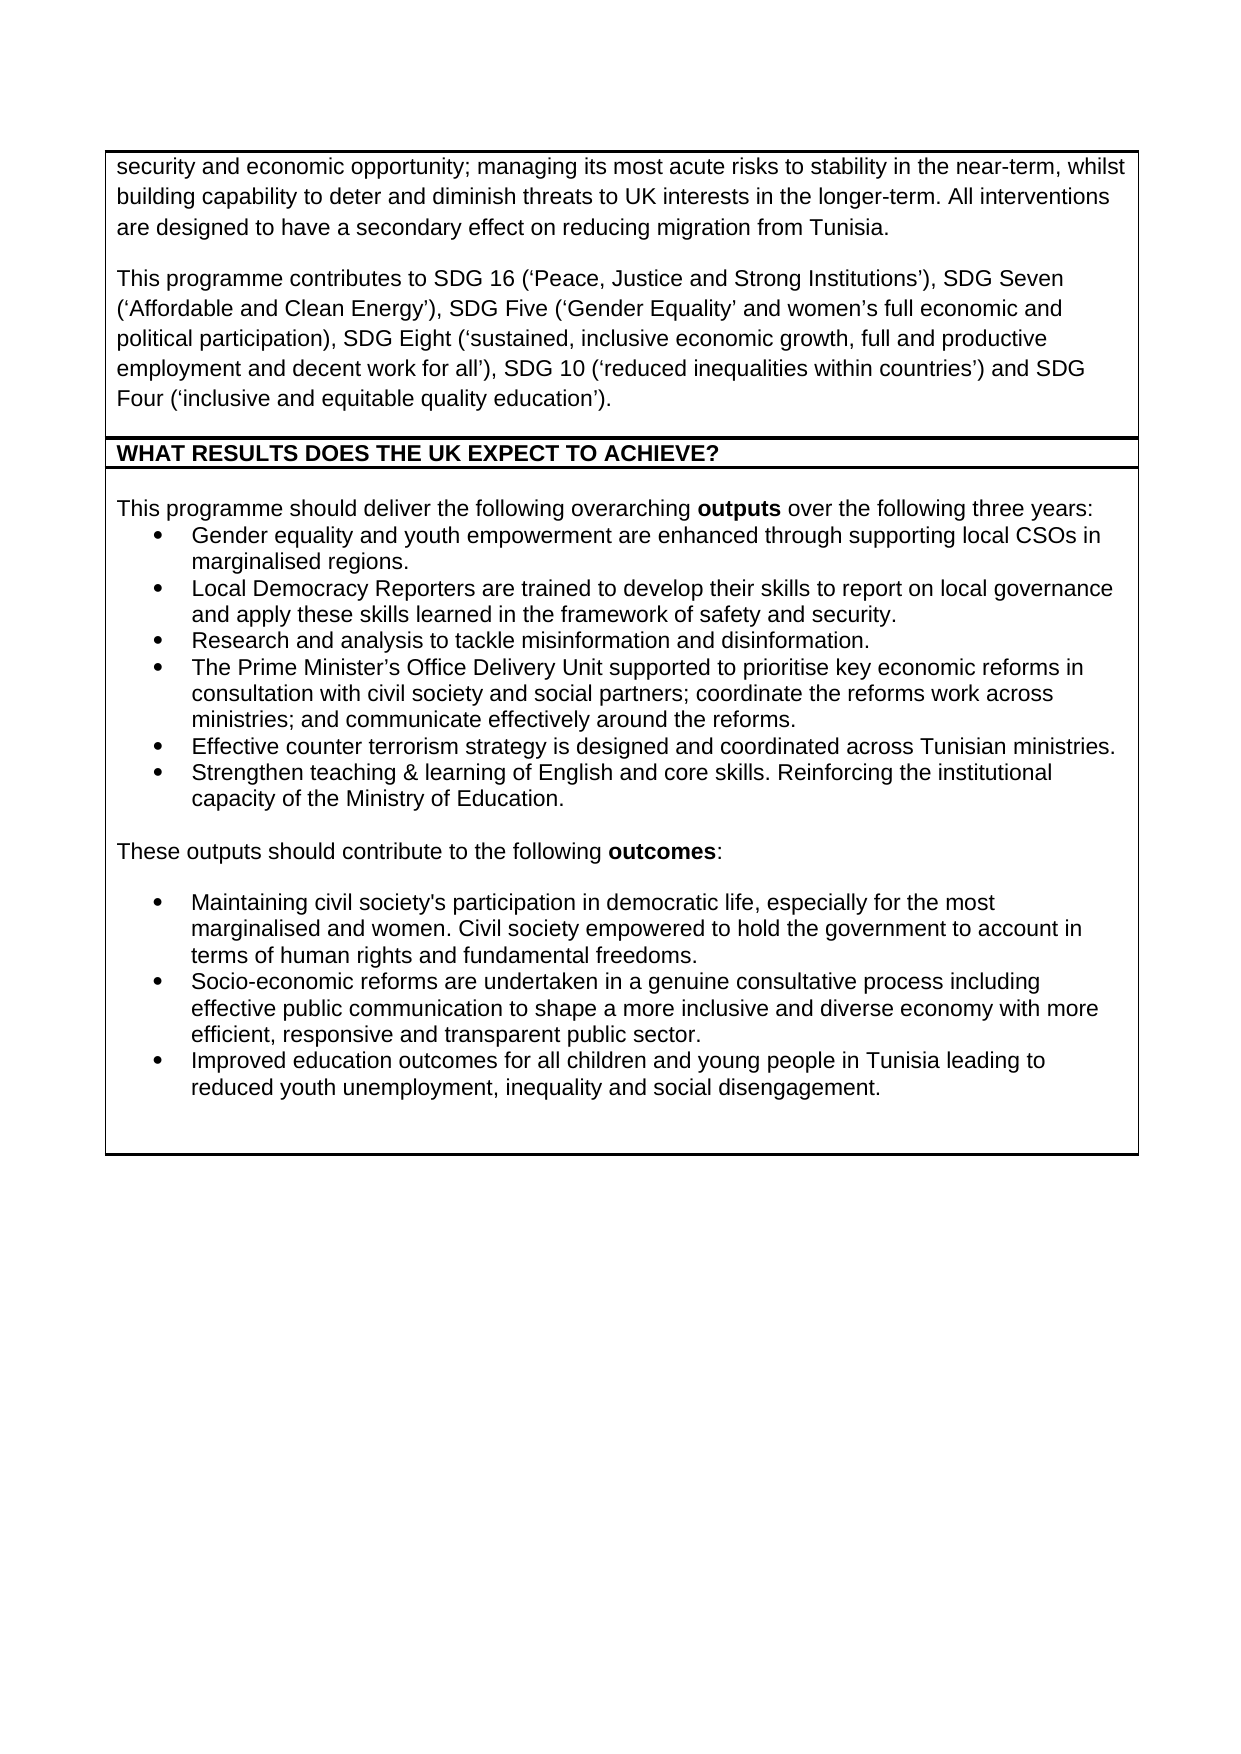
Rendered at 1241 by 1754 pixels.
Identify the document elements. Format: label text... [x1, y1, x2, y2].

table_cell security and economic opportunity; managing its most acute risks to stability in the near-term, whilst building capability to deter and diminish threats to UK interests in the longer-term. All interventions are designed to have a secondary effect on reducing migration from Tunisia. This programme contributes to SDG 16 (‘Peace, Justice and Strong Institutions’), SDG Seven (‘Affordable and Clean Energy’), SDG Five (‘Gender Equality’ and women’s full economic and political participation), SDG Eight (‘sustained, inclusive economic growth, full and productive employment and decent work for all’), SDG 10 (‘reduced inequalities within countries’) and SDG Four (‘inclusive and equitable quality education’). [106, 153, 1138, 436]
table_cell WHAT RESULTS DOES THE UK EXPECT TO ACHIEVE? [106, 440, 1138, 466]
table_cell This programme should deliver the following overarching outputs over the following three years: Gender equality and youth empowerment are enhanced through supporting local CSOs in marginalised regions. Local Democracy Reporters are trained to develop their skills to report on local governance and apply these skills learned in the framework of safety and security. Research and analysis to tackle misinformation and disinformation. The Prime Minister’s Office Delivery Unit supported to prioritise key economic reforms in consultation with civil society and social partners; coordinate the reforms work across ministries; and communicate effectively around the reforms. Effective counter terrorism strategy is designed and coordinated across Tunisian ministries. Strengthen teaching & learning of English and core skills. Reinforcing the institutional capacity of the Ministry of Education. These outputs should contribute to the following outcomes: Maintaining civil society's participation in democratic life, especially for the most marginalised and women. Civil society empowered to hold the government to account in terms of human rights and fundamental freedoms. Socio-economic reforms are undertaken in a genuine consultative process including effective public communication to shape a more inclusive and diverse economy with more efficient, responsive and transparent public sector. Improved education outcomes for all children and young people in Tunisia leading to reduced youth unemployment, inequality and social disengagement. [106, 469, 1138, 1153]
